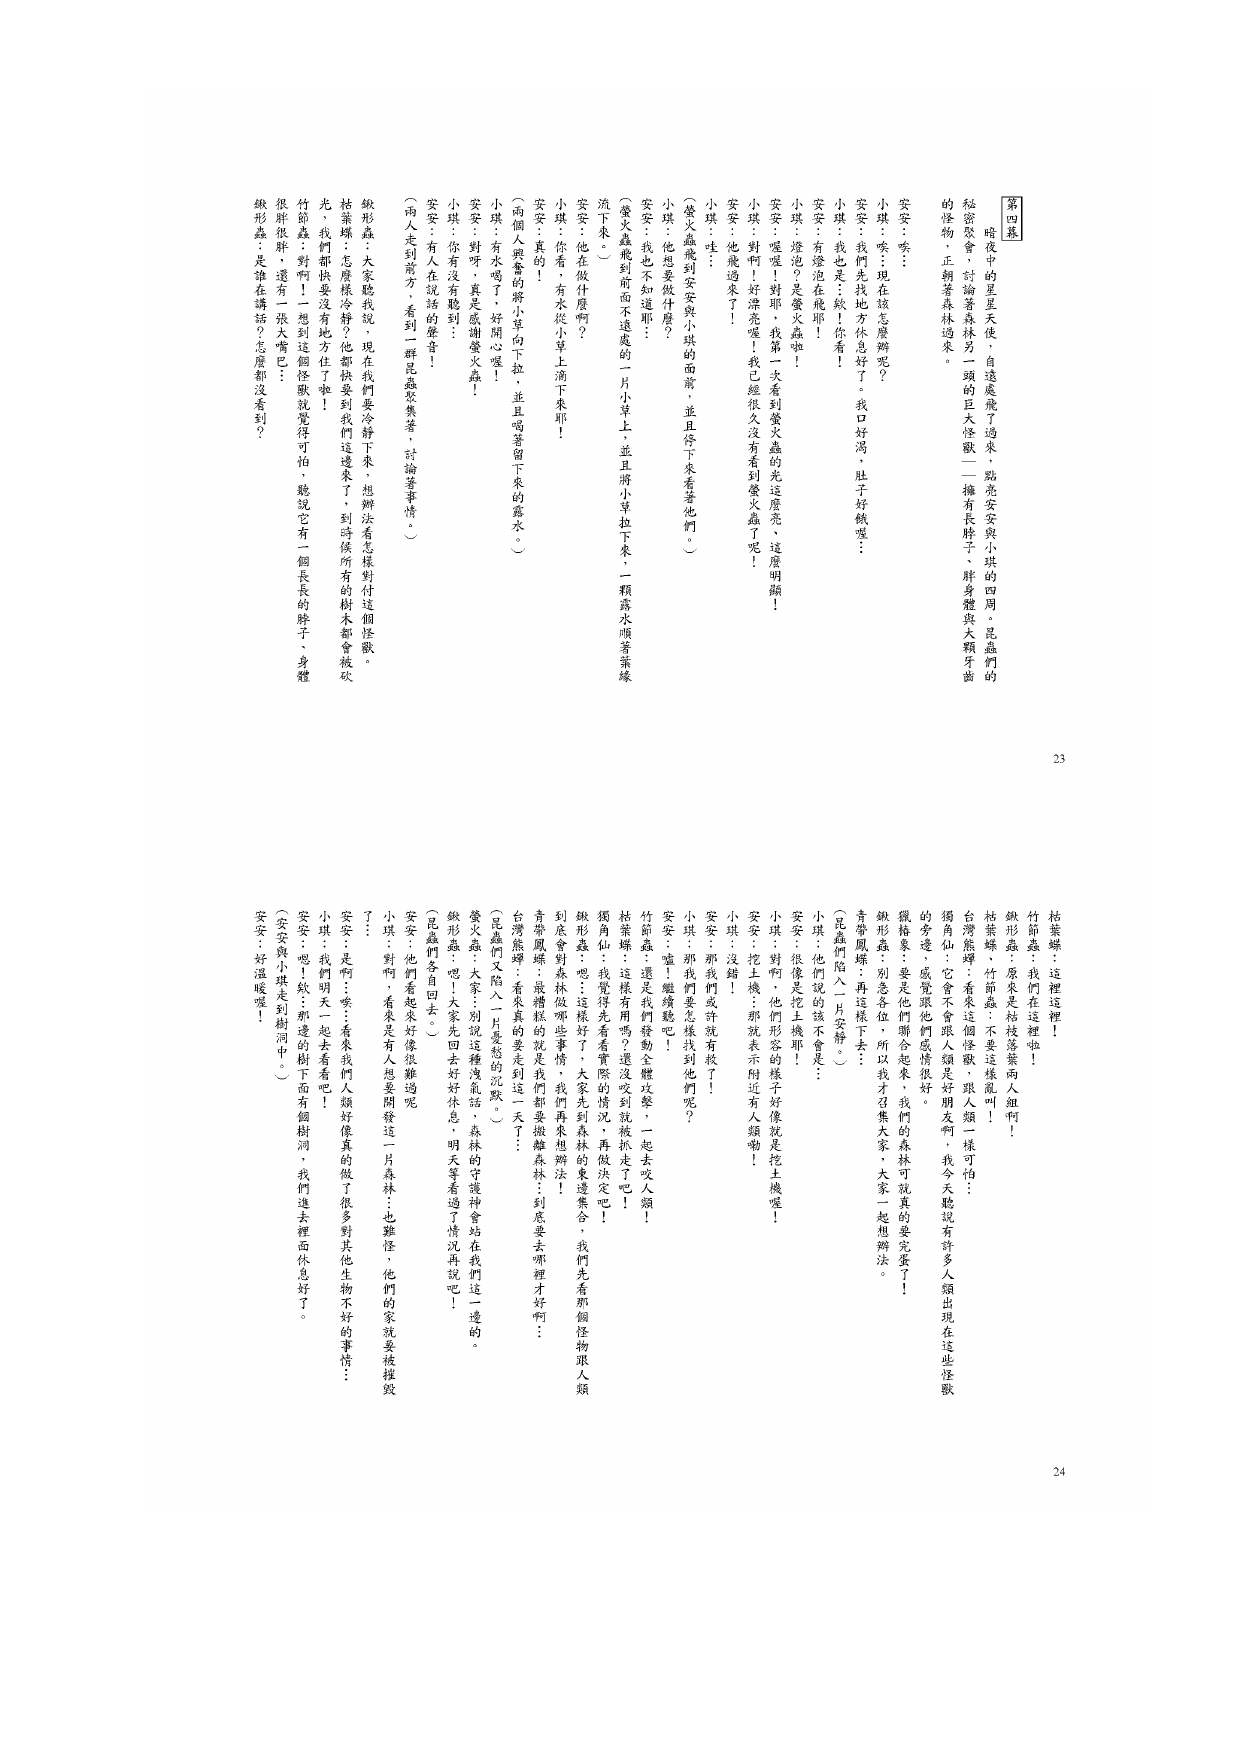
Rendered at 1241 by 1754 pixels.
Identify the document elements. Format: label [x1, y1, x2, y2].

picture [147, 89, 1151, 799]
picture [147, 802, 1151, 1512]
